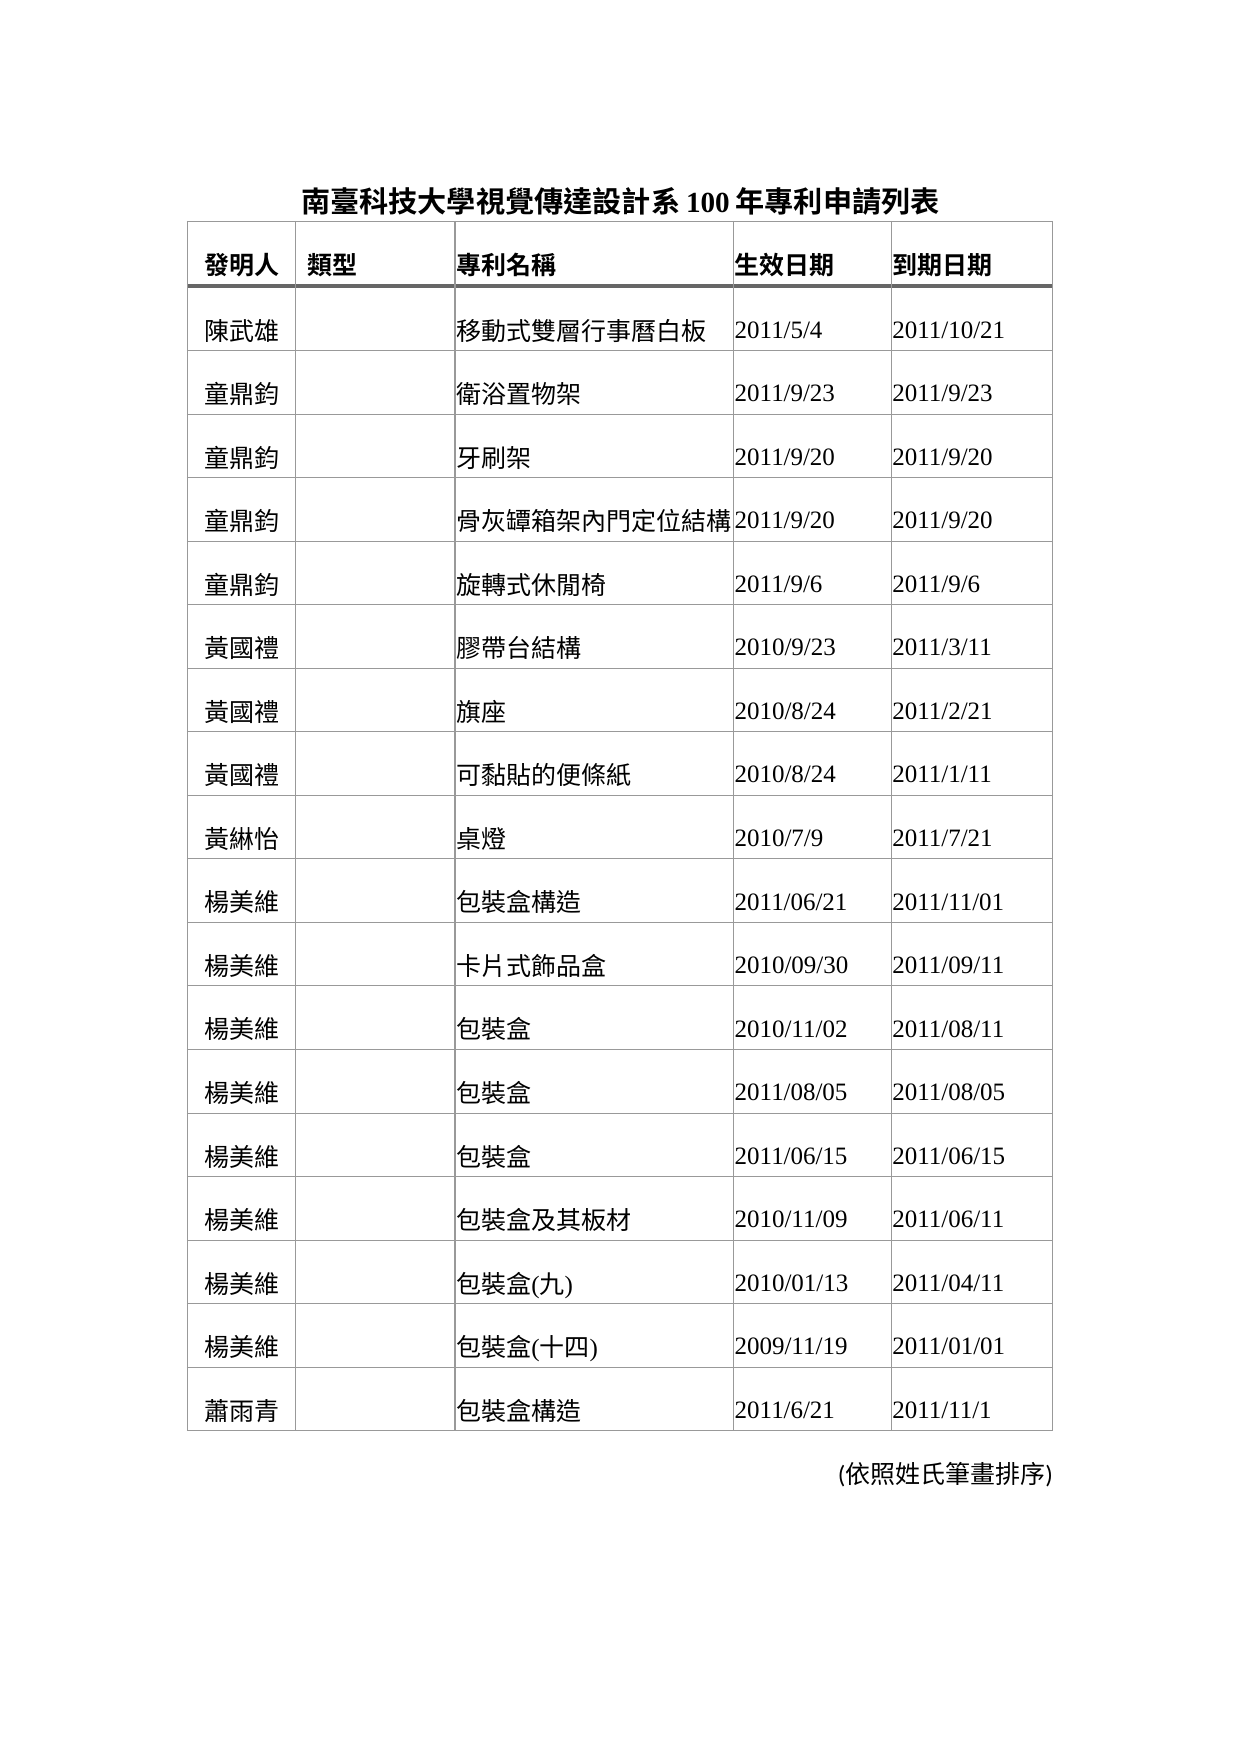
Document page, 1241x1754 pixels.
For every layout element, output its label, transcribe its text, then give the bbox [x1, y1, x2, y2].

table_cell 旗座 [456, 669, 733, 731]
table_cell [296, 923, 454, 985]
table_cell 蕭雨青 [188, 1368, 295, 1430]
table_cell 2010/11/02 [734, 986, 891, 1049]
table_cell 2010/11/09 [734, 1177, 891, 1239]
table_cell 童鼎鈞 [188, 415, 295, 477]
text (依照姓氏筆畫排序) [187, 1431, 1053, 1494]
table_cell 包裝盒(十四) [456, 1304, 733, 1367]
table_cell 2011/06/11 [892, 1177, 1052, 1239]
table_cell 牙刷架 [456, 415, 733, 477]
table_cell 楊美維 [188, 986, 295, 1049]
table_cell [296, 669, 454, 731]
table_cell 包裝盒(九) [456, 1241, 733, 1303]
table_cell 2011/11/01 [892, 859, 1052, 922]
table_cell [296, 1241, 454, 1303]
table_cell [296, 1177, 454, 1239]
table_cell [296, 1304, 454, 1367]
table_cell 2011/08/05 [734, 1050, 891, 1112]
table_cell [296, 478, 454, 541]
table_cell [296, 796, 454, 858]
table_cell 陳武雄 [188, 288, 295, 350]
table_cell 2010/8/24 [734, 732, 891, 795]
table_cell 2011/5/4 [734, 288, 891, 350]
table_cell [296, 986, 454, 1049]
table_cell [296, 351, 454, 413]
table_cell 2011/9/20 [734, 478, 891, 541]
table_cell 2011/9/6 [892, 542, 1052, 604]
table_cell 2011/7/21 [892, 796, 1052, 858]
table_header 發明人 [188, 222, 295, 284]
table_cell 移動式雙層行事曆白板 [456, 288, 733, 350]
table_cell 包裝盒構造 [456, 1368, 733, 1430]
table_cell 2011/06/15 [734, 1114, 891, 1176]
table_cell 童鼎鈞 [188, 478, 295, 541]
table_cell 童鼎鈞 [188, 351, 295, 413]
table_cell [296, 732, 454, 795]
table_cell 黃綝怡 [188, 796, 295, 858]
table_cell 楊美維 [188, 1177, 295, 1239]
table_cell 桌燈 [456, 796, 733, 858]
text 南臺科技大學視覺傳達設計系100年專利申請列表 [187, 158, 1053, 221]
table_cell 包裝盒及其板材 [456, 1177, 733, 1239]
table_cell 包裝盒 [456, 1050, 733, 1112]
table_cell 2010/01/13 [734, 1241, 891, 1303]
table_cell 楊美維 [188, 1114, 295, 1176]
table_cell 2011/9/20 [734, 415, 891, 477]
table_cell 黃國禮 [188, 605, 295, 668]
table_cell 旋轉式休閒椅 [456, 542, 733, 604]
table_cell 2011/1/11 [892, 732, 1052, 795]
table_cell [296, 1114, 454, 1176]
table_cell 楊美維 [188, 1304, 295, 1367]
table_cell 2011/9/23 [892, 351, 1052, 413]
table_cell 骨灰罈箱架內門定位結構 [456, 478, 733, 541]
table_cell [296, 605, 454, 668]
table_cell 卡片式飾品盒 [456, 923, 733, 985]
table_cell 可黏貼的便條紙 [456, 732, 733, 795]
table_cell 2011/9/20 [892, 478, 1052, 541]
table_cell 包裝盒構造 [456, 859, 733, 922]
table_cell 2011/3/11 [892, 605, 1052, 668]
table_cell 2011/9/6 [734, 542, 891, 604]
table_cell 2009/11/19 [734, 1304, 891, 1367]
table_cell 2010/8/24 [734, 669, 891, 731]
table_cell 2011/6/21 [734, 1368, 891, 1430]
table_cell 黃國禮 [188, 732, 295, 795]
table_cell [296, 415, 454, 477]
table_cell [296, 1050, 454, 1112]
table_cell 2010/09/30 [734, 923, 891, 985]
table_cell 膠帶台結構 [456, 605, 733, 668]
table_cell 童鼎鈞 [188, 542, 295, 604]
table_cell [296, 859, 454, 922]
table_cell 衛浴置物架 [456, 351, 733, 413]
table_cell 2011/11/1 [892, 1368, 1052, 1430]
table_cell 包裝盒 [456, 986, 733, 1049]
table_cell 2011/09/11 [892, 923, 1052, 985]
table_cell 2011/06/15 [892, 1114, 1052, 1176]
table_cell 2011/06/21 [734, 859, 891, 922]
table_cell 2010/7/9 [734, 796, 891, 858]
table_cell 2011/08/05 [892, 1050, 1052, 1112]
table_cell 包裝盒 [456, 1114, 733, 1176]
table_cell 楊美維 [188, 923, 295, 985]
table_header 類型 [296, 222, 454, 284]
table_cell 2011/08/11 [892, 986, 1052, 1049]
table_cell 2010/9/23 [734, 605, 891, 668]
table_header 生效日期 [734, 222, 891, 284]
table_cell 黃國禮 [188, 669, 295, 731]
table_cell 2011/01/01 [892, 1304, 1052, 1367]
table_cell [296, 1368, 454, 1430]
table_cell 2011/9/20 [892, 415, 1052, 477]
table_cell 2011/04/11 [892, 1241, 1052, 1303]
table_header 到期日期 [892, 222, 1052, 284]
table_cell 楊美維 [188, 1241, 295, 1303]
table_header 專利名稱 [456, 222, 733, 284]
table_cell 2011/10/21 [892, 288, 1052, 350]
table_cell 2011/9/23 [734, 351, 891, 413]
table_cell 楊美維 [188, 859, 295, 922]
table_cell [296, 288, 454, 350]
table_cell 楊美維 [188, 1050, 295, 1112]
table_cell 2011/2/21 [892, 669, 1052, 731]
table_cell [296, 542, 454, 604]
